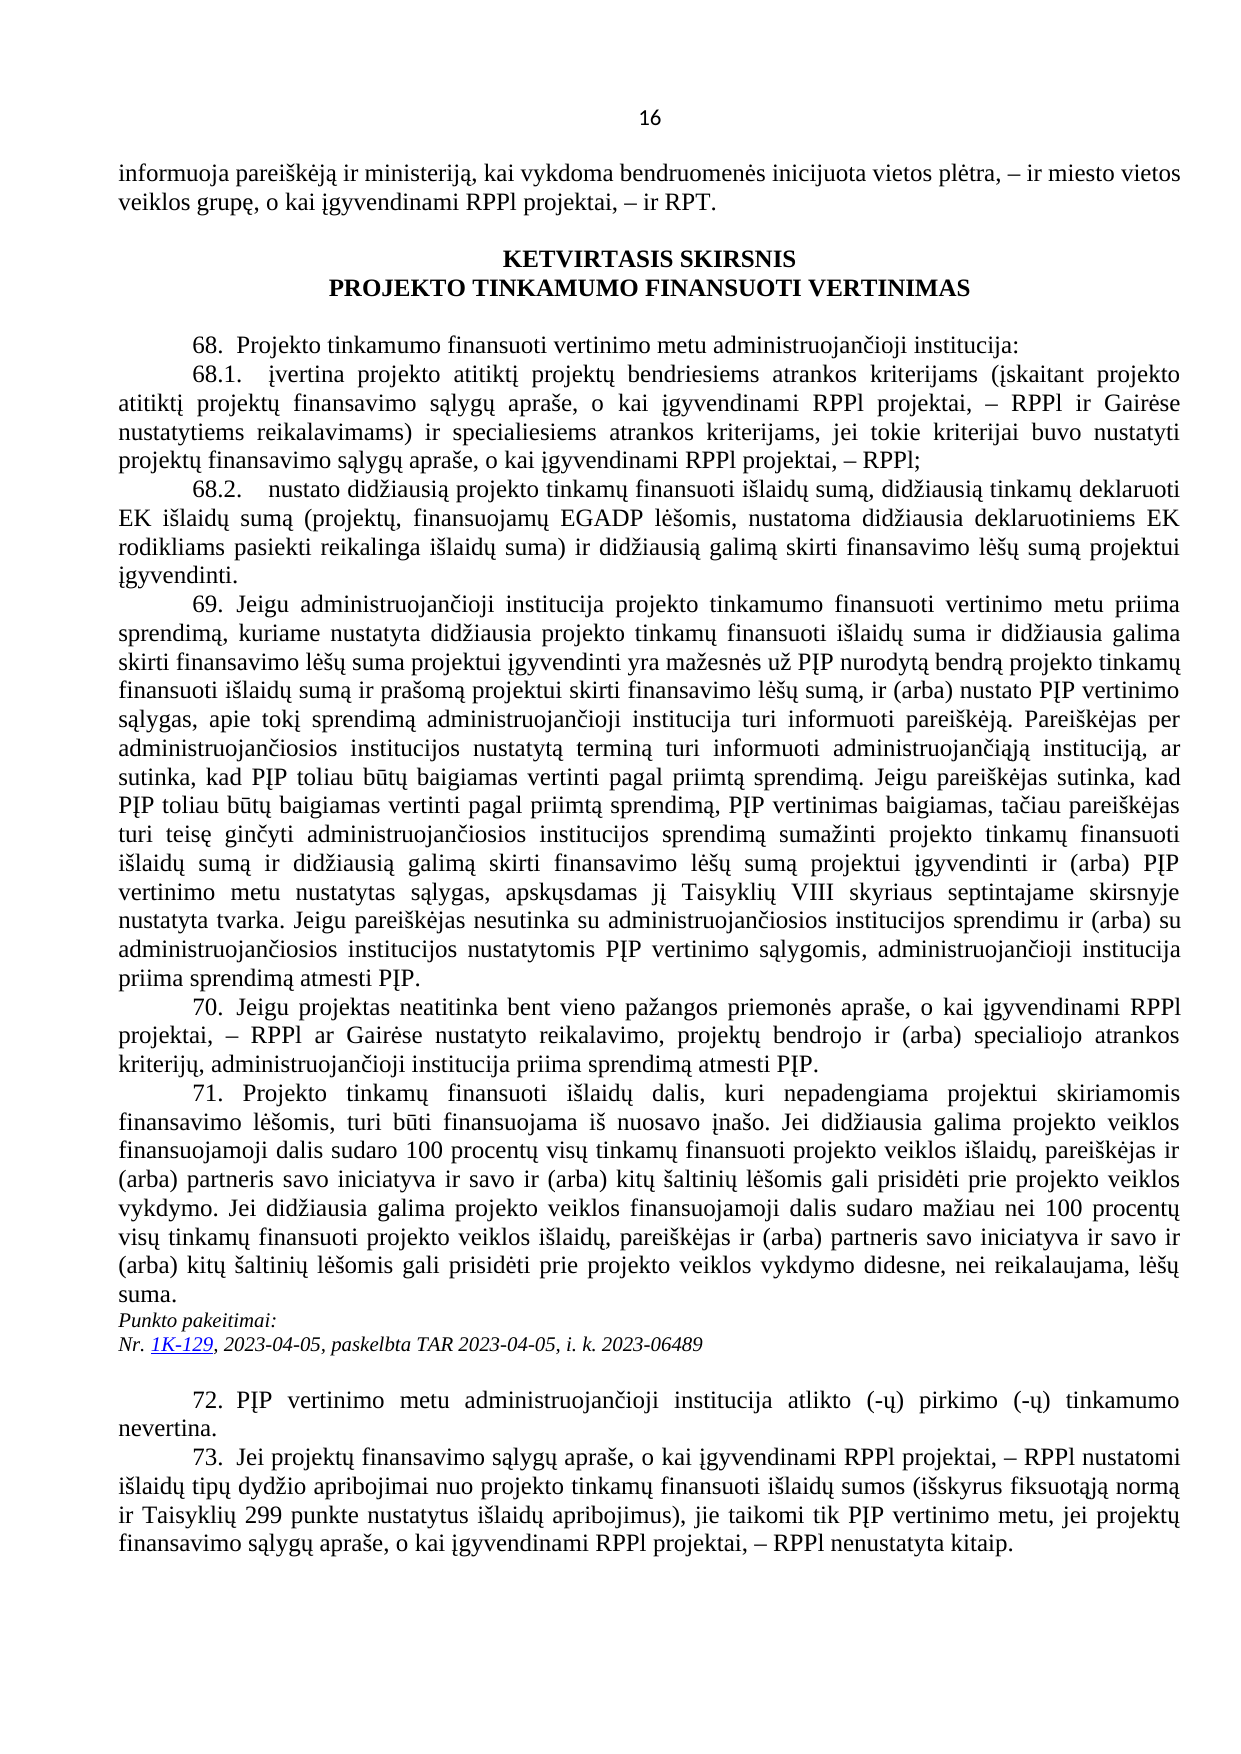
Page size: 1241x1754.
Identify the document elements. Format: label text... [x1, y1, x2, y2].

text 68.2. nustato didžiausią projekto tinkamų finansuoti išlaidų sumą, didžiausią tinkamų deklaruoti EK išlaidų sumą (projektų, finansuojamų EGADP lėšomis, nustatoma didžiausia deklaruotiniems EK rodikliams pasiekti reikalinga išlaidų suma) ir didžiausią galimą skirti finansavimo lėšų sumą projektui įgyvendinti. [118, 474, 1181, 589]
text 73. Jei projektų finansavimo sąlygų apraše, o kai įgyvendinami RPPl projektai, – RPPl nustatomi išlaidų tipų dydžio apribojimai nuo projekto tinkamų finansuoti išlaidų sumos (išskyrus fiksuotąją normą ir Taisyklių 299 punkte nustatytus išlaidų apribojimus), jie taikomi tik PĮP vertinimo metu, jei projektų finansavimo sąlygų apraše, o kai įgyvendinami RPPl projektai, – RPPl nenustatyta kitaip. [118, 1442, 1181, 1557]
text informuoja pareiškėją ir ministeriją, kai vykdoma bendruomenės inicijuota vietos plėtra, – ir miesto vietos veiklos grupę, o kai įgyvendinami RPPl projektai, – ir RPT. [118, 158, 1181, 215]
text PROJEKTO TINKAMUMO FINANSUOTI VERTINIMAS [118, 273, 1181, 302]
text 68. Projekto tinkamumo finansuoti vertinimo metu administruojančioji institucija: [192, 330, 1181, 359]
text 71. Projekto tinkamų finansuoti išlaidų dalis, kuri nepadengiama projektui skiriamomis finansavimo lėšomis, turi būti finansuojama iš nuosavo įnašo. Jei didžiausia galima projekto veiklos finansuojamoji dalis sudaro 100 procentų visų tinkamų finansuoti projekto veiklos išlaidų, pareiškėjas ir (arba) partneris savo iniciatyva ir savo ir (arba) kitų šaltinių lėšomis gali prisidėti prie projekto veiklos vykdymo. Jei didžiausia galima projekto veiklos finansuojamoji dalis sudaro mažiau nei 100 procentų visų tinkamų finansuoti projekto veiklos išlaidų, pareiškėjas ir (arba) partneris savo iniciatyva ir savo ir (arba) kitų šaltinių lėšomis gali prisidėti prie projekto veiklos vykdymo didesne, nei reikalaujama, lėšų suma. [118, 1078, 1181, 1308]
subtitle KETVIRTASIS SKIRSNIS [118, 244, 1181, 273]
text Punkto pakeitimai: [118, 1308, 1181, 1332]
text Nr. 1K-129, 2023-04-05, paskelbta TAR 2023-04-05, i. k. 2023-06489 [118, 1332, 1181, 1356]
text 68.1. įvertina projekto atitiktį projektų bendriesiems atrankos kriterijams (įskaitant projekto atitiktį projektų finansavimo sąlygų apraše, o kai įgyvendinami RPPl projektai, – RPPl ir Gairėse nustatytiems reikalavimams) ir specialiesiems atrankos kriterijams, jei tokie kriterijai buvo nustatyti projektų finansavimo sąlygų apraše, o kai įgyvendinami RPPl projektai, – RPPl; [118, 359, 1181, 474]
text 70. Jeigu projektas neatitinka bent vieno pažangos priemonės apraše, o kai įgyvendinami RPPl projektai, – RPPl ar Gairėse nustatyto reikalavimo, projektų bendrojo ir (arba) specialiojo atrankos kriterijų, administruojančioji institucija priima sprendimą atmesti PĮP. [118, 992, 1181, 1078]
text 72. PĮP vertinimo metu administruojančioji institucija atlikto (-ų) pirkimo (-ų) tinkamumo nevertina. [118, 1385, 1181, 1442]
text 69. Jeigu administruojančioji institucija projekto tinkamumo finansuoti vertinimo metu priima sprendimą, kuriame nustatyta didžiausia projekto tinkamų finansuoti išlaidų suma ir didžiausia galima skirti finansavimo lėšų suma projektui įgyvendinti yra mažesnės už PĮP nurodytą bendrą projekto tinkamų finansuoti išlaidų sumą ir prašomą projektui skirti finansavimo lėšų sumą, ir (arba) nustato PĮP vertinimo sąlygas, apie tokį sprendimą administruojančioji institucija turi informuoti pareiškėją. Pareiškėjas per administruojančiosios institucijos nustatytą terminą turi informuoti administruojančiąją instituciją, ar sutinka, kad PĮP toliau būtų baigiamas vertinti pagal priimtą sprendimą. Jeigu pareiškėjas sutinka, kad PĮP toliau būtų baigiamas vertinti pagal priimtą sprendimą, PĮP vertinimas baigiamas, tačiau pareiškėjas turi teisę ginčyti administruojančiosios institucijos sprendimą sumažinti projekto tinkamų finansuoti išlaidų sumą ir didžiausią galimą skirti finansavimo lėšų sumą projektui įgyvendinti ir (arba) PĮP vertinimo metu nustatytas sąlygas, apskųsdamas jį Taisyklių VIII skyriaus septintajame skirsnyje nustatyta tvarka. Jeigu pareiškėjas nesutinka su administruojančiosios institucijos sprendimu ir (arba) su administruojančiosios institucijos nustatytomis PĮP vertinimo sąlygomis, administruojančioji institucija priima sprendimą atmesti PĮP. [118, 589, 1181, 992]
